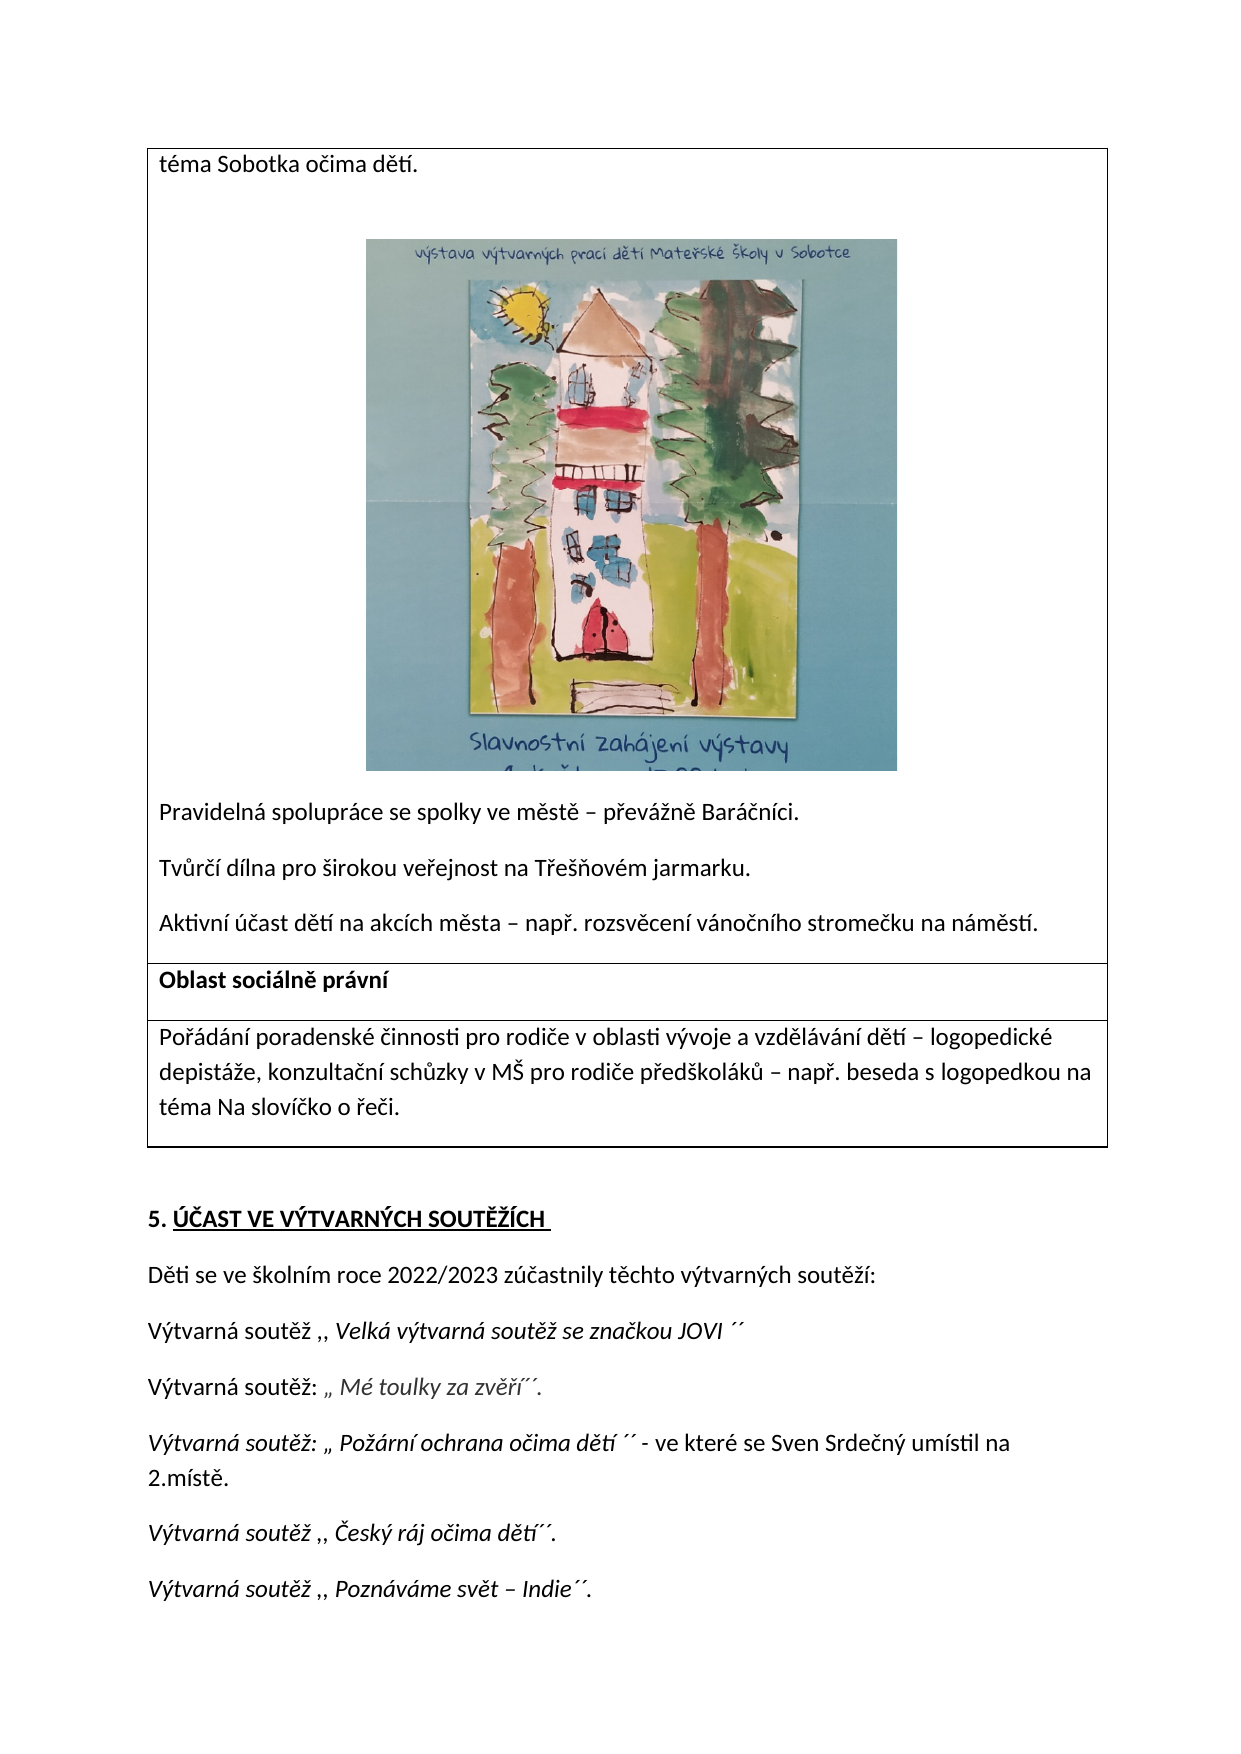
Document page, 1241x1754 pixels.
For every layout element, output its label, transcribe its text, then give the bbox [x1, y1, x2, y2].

text 5. ÚČAST VE VÝTVARNÝCH SOUTĚŽÍCH [148, 1203, 1093, 1234]
text Výtvarná soutěž: „ Mé toulky za zvěří´´. [148, 1371, 1093, 1401]
text Výtvarná soutěž ,, Poznáváme svět – Indie´´. [148, 1573, 1093, 1604]
text Výtvarná soutěž: „ Požární ochrana očima dětí ´´ - ve které se Sven Srdečný umístil na 2.místě. [148, 1427, 1093, 1492]
table_cell téma Sobotka očima dětí. Pravidelná spolupráce se spolky ve městě – převážně Baráčníci. Tvůrčí dílna pro širokou veřejnost na Třešňovém jarmarku. Aktivní účast dětí na akcích města – např. rozsvěcení vánočního stromečku na náměstí. [148, 149, 1107, 963]
text Výtvarná soutěž ,, Velká výtvarná soutěž se značkou JOVI ´´ [148, 1315, 1093, 1346]
text Děti se ve školním roce 2022/2023 zúčastnily těchto výtvarných soutěží: [148, 1259, 1093, 1290]
table_cell Oblast sociálně právní [148, 964, 1107, 1020]
text Výtvarná soutěž ,, Český ráj očima dětí´´. [148, 1517, 1093, 1548]
table_cell Pořádání poradenské činnosti pro rodiče v oblasti vývoje a vzdělávání dětí – logopedické depistáže, konzultační schůzky v MŠ pro rodiče předškoláků – např. beseda s logopedkou na téma Na slovíčko o řeči. [148, 1021, 1107, 1146]
